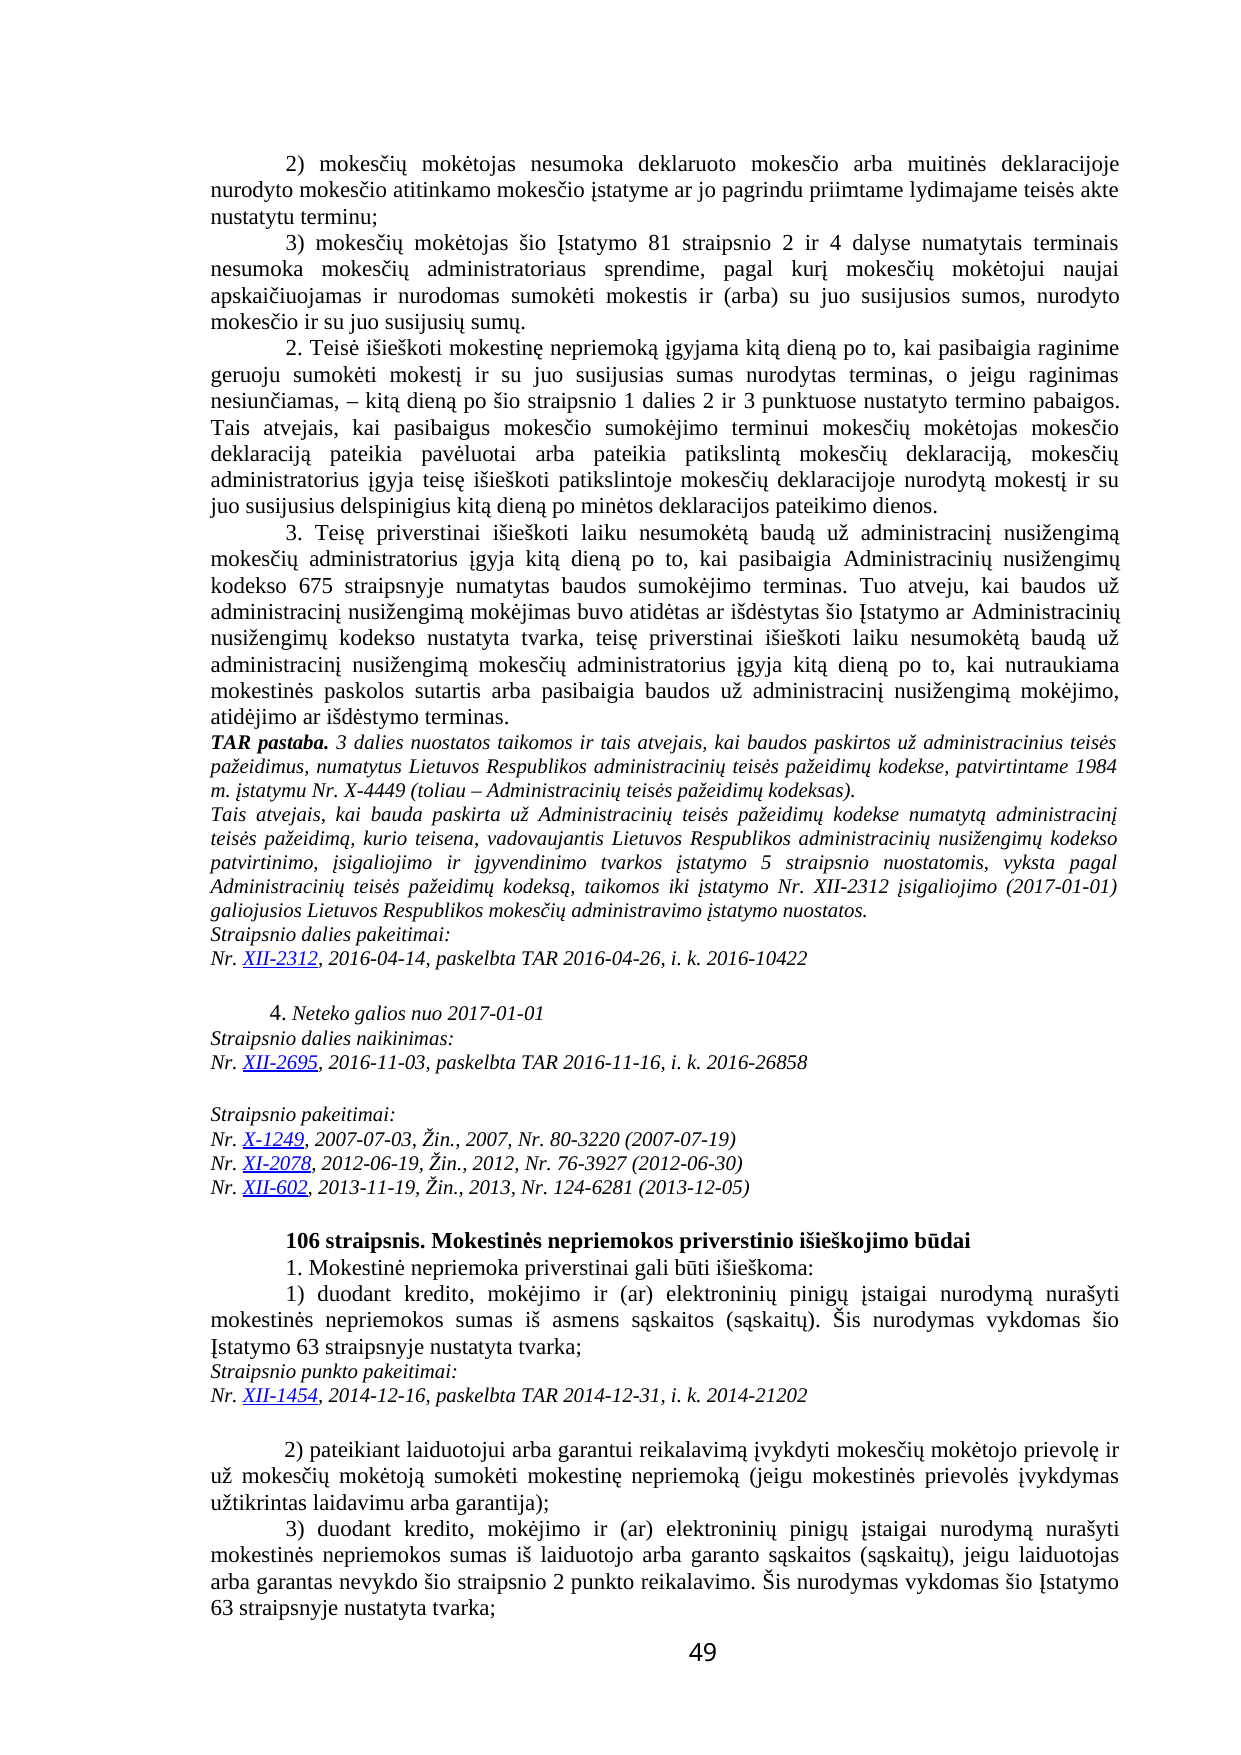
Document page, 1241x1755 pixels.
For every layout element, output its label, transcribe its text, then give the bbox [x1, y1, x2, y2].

text Nr. XII-2312, 2016-04-14, paskelbta TAR 2016-04-26, i. k. 2016-10422 [210, 946, 1120, 970]
text 2) mokesčių mokėtojas nesumoka deklaruoto mokesčio arba muitinės deklaracijoje nurodyto mokesčio atitinkamo mokesčio įstatyme ar jo pagrindu priimtame lydimajame teisės akte nustatytu terminu; [210, 150, 1120, 229]
text Straipsnio pakeitimai: [210, 1102, 1120, 1126]
text 106 straipsnis. Mokestinės nepriemokos priverstinio išieškojimo būdai [210, 1227, 1120, 1254]
text 4. Neteko galios nuo 2017-01-01 [210, 999, 1120, 1026]
text Nr. XII-1454, 2014-12-16, paskelbta TAR 2014-12-31, i. k. 2014-21202 [210, 1383, 1120, 1407]
text Straipsnio punkto pakeitimai: [210, 1359, 1120, 1383]
text Nr. XII-2695, 2016-11-03, paskelbta TAR 2016-11-16, i. k. 2016-26858 [210, 1049, 1120, 1074]
text 2. Teisė išieškoti mokestinę nepriemoką įgyjama kitą dieną po to, kai pasibaigia raginime geruoju sumokėti mokestį ir su juo susijusias sumas nurodytas terminas, o jeigu raginimas nesiunčiamas, – kitą dieną po šio straipsnio 1 dalies 2 ir 3 punktuose nustatyto termino pabaigos. Tais atvejais, kai pasibaigus mokesčio sumokėjimo terminui mokesčių mokėtojas mokesčio deklaraciją pateikia pavėluotai arba pateikia patikslintą mokesčių deklaraciją, mokesčių administratorius įgyja teisę išieškoti patikslintoje mokesčių deklaracijoje nurodytą mokestį ir su juo susijusius delspinigius kitą dieną po minėtos deklaracijos pateikimo dienos. [210, 334, 1120, 519]
text Tais atvejais, kai bauda paskirta už Administracinių teisės pažeidimų kodekse numatytą administracinį teisės pažeidimą, kurio teisena, vadovaujantis Lietuvos Respublikos administracinių nusižengimų kodekso patvirtinimo, įsigaliojimo ir įgyvendinimo tvarkos įstatymo 5 straipsnio nuostatomis, vyksta pagal Administracinių teisės pažeidimų kodeksą, taikomos iki įstatymo Nr. XII-2312 įsigaliojimo (2017-01-01) galiojusios Lietuvos Respublikos mokesčių administravimo įstatymo nuostatos. [210, 802, 1120, 922]
text Straipsnio dalies pakeitimai: [210, 922, 1120, 946]
text Nr. XII-602, 2013-11-19, Žin., 2013, Nr. 124-6281 (2013-12-05) [210, 1174, 1120, 1199]
text TAR pastaba. 3 dalies nuostatos taikomos ir tais atvejais, kai baudos paskirtos už administracinius teisės pažeidimus, numatytus Lietuvos Respublikos administracinių teisės pažeidimų kodekse, patvirtintame 1984 m. įstatymu Nr. X-4449 (toliau – Administracinių teisės pažeidimų kodeksas). [210, 730, 1120, 802]
text 3) duodant kredito, mokėjimo ir (ar) elektroninių pinigų įstaigai nurodymą nurašyti mokestinės nepriemokos sumas iš laiduotojo arba garanto sąskaitos (sąskaitų), jeigu laiduotojas arba garantas nevykdo šio straipsnio 2 punkto reikalavimo. Šis nurodymas vykdomas šio Įstatymo 63 straipsnyje nustatyta tvarka; [210, 1515, 1120, 1621]
text Nr. XI-2078, 2012-06-19, Žin., 2012, Nr. 76-3927 (2012-06-30) [210, 1151, 1120, 1174]
text 1. Mokestinė nepriemoka priverstinai gali būti išieškoma: [210, 1254, 1120, 1280]
text Nr. X-1249, 2007-07-03, Žin., 2007, Nr. 80-3220 (2007-07-19) [210, 1126, 1120, 1151]
text 2) pateikiant laiduotojui arba garantui reikalavimą įvykdyti mokesčių mokėtojo prievolę ir už mokesčių mokėtoją sumokėti mokestinę nepriemoką (jeigu mokestinės prievolės įvykdymas užtikrintas laidavimu arba garantija); [210, 1436, 1120, 1515]
text 3. Teisę priverstinai išieškoti laiku nesumokėtą baudą už administracinį nusižengimą mokesčių administratorius įgyja kitą dieną po to, kai pasibaigia Administracinių nusižengimų kodekso 675 straipsnyje numatytas baudos sumokėjimo terminas. Tuo atveju, kai baudos už administracinį nusižengimą mokėjimas buvo atidėtas ar išdėstytas šio Įstatymo ar Administracinių nusižengimų kodekso nustatyta tvarka, teisę priverstinai išieškoti laiku nesumokėtą baudą už administracinį nusižengimą mokesčių administratorius įgyja kitą dieną po to, kai nutraukiama mokestinės paskolos sutartis arba pasibaigia baudos už administracinį nusižengimą mokėjimo, atidėjimo ar išdėstymo terminas. [210, 519, 1120, 730]
text 1) duodant kredito, mokėjimo ir (ar) elektroninių pinigų įstaigai nurodymą nurašyti mokestinės nepriemokos sumas iš asmens sąskaitos (sąskaitų). Šis nurodymas vykdomas šio Įstatymo 63 straipsnyje nustatyta tvarka; [210, 1280, 1120, 1359]
text 3) mokesčių mokėtojas šio Įstatymo 81 straipsnio 2 ir 4 dalyse numatytais terminais nesumoka mokesčių administratoriaus sprendime, pagal kurį mokesčių mokėtojui naujai apskaičiuojamas ir nurodomas sumokėti mokestis ir (arba) su juo susijusios sumos, nurodyto mokesčio ir su juo susijusių sumų. [210, 229, 1120, 334]
text Straipsnio dalies naikinimas: [210, 1026, 1120, 1049]
